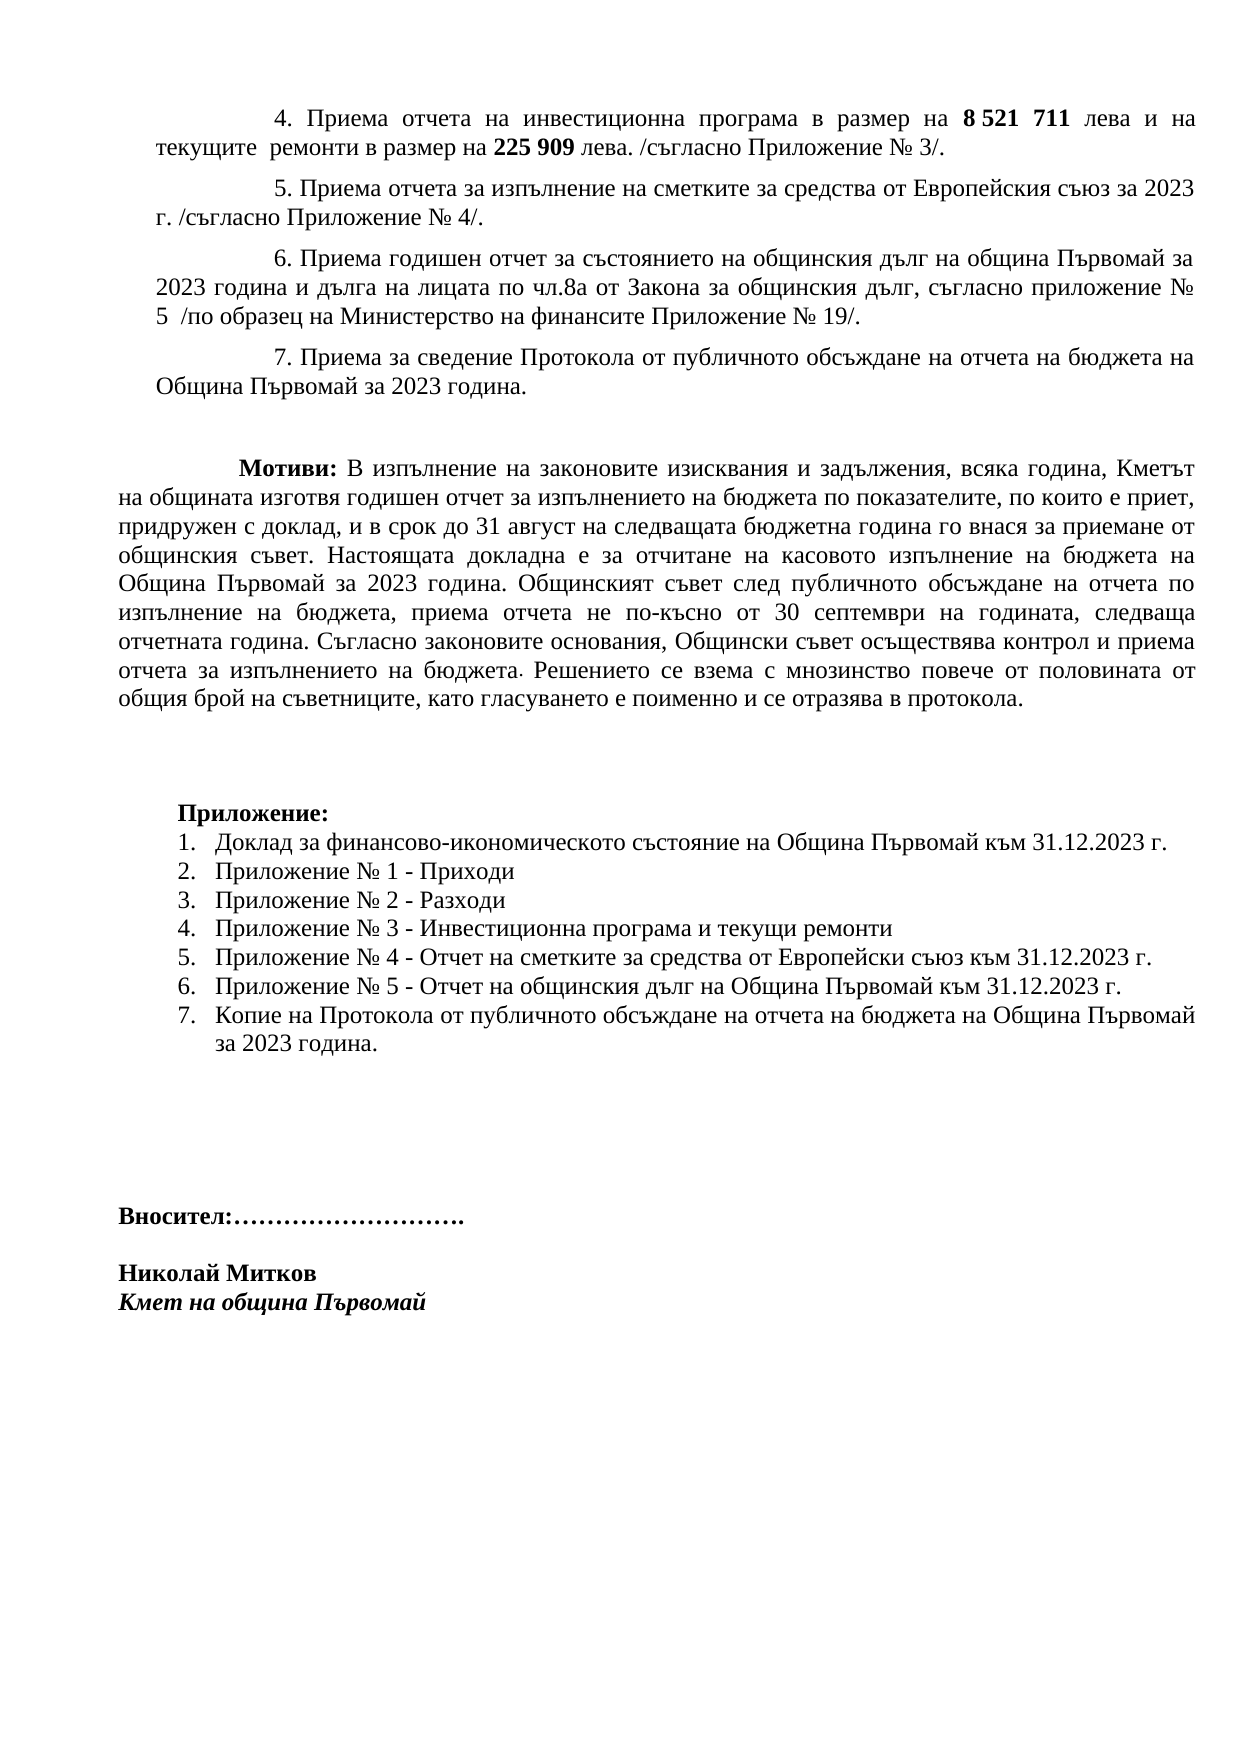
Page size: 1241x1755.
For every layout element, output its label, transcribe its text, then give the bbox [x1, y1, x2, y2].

list Копие на Протокола от публичното обсъждане на отчета на бюджета на Община Първомай за 2023 година. [177, 1000, 1196, 1057]
list Приложение № 2 - Разходи [177, 885, 1196, 913]
text Вносител:………………………. [118, 1201, 1196, 1230]
text 7. Приема за сведение Протокола от публичното обсъждане на отчета на бюджета на Община Първомай за 2023 година. [156, 342, 1196, 400]
list Приложение № 3 - Инвестиционна програма и текущи ремонти [177, 913, 1196, 942]
list Приложение № 1 - Приходи [177, 856, 1196, 885]
text Николай Митков [118, 1258, 1196, 1287]
text Мотиви: В изпълнение на законовите изисквания и задължения, всяка година, Кметът на общината изготвя годишен отчет за изпълнението на бюджета по показателите, по които е приет, придружен с доклад, и в срок до 31 август на следващата бюджетна година го внася за приемане от общинския съвет. Настоящата докладна е за отчитане на касовото изпълнение на бюджета на Община Първомай за 2023 година. Общинският съвет след публичното обсъждане на отчета по изпълнение на бюджета, приема отчета не по-късно от 30 септември на годината, следваща отчетната година. Съгласно законовите основания, Общински съвет осъществява контрол и приема отчета за изпълнението на бюджета. Решението се взема с мнозинство повече от половината от общия брой на съветниците, като гласуването е поименно и се отразява в протокола. [118, 453, 1196, 712]
text Приложение: [148, 798, 1196, 827]
text 6. Приема годишен отчет за състоянието на общинския дълг на община Първомай за 2023 година и дълга на лицата по чл.8а от Закона за общинския дълг, съгласно приложение № 5 /по образец на Министерство на финансите Приложение № 19/. [156, 243, 1196, 330]
text 5. Приема отчета за изпълнение на сметките за средства от Европейския съюз за 2023 г. /съгласно Приложение № 4/. [156, 173, 1196, 231]
text Кмет на община Първомай [118, 1287, 1196, 1316]
list Приложение № 5 - Отчет на общинския дълг на Община Първомай към 31.12.2023 г. [177, 971, 1196, 1000]
text 4. Приема отчета на инвестиционна програма в размер на 8 521 711 лева и на текущите ремонти в размер на 225 909 лева. /съгласно Приложение № 3/. [156, 103, 1196, 161]
list Доклад за финансово-икономическото състояние на Община Първомай към 31.12.2023 г. [177, 827, 1196, 856]
list Приложение № 4 - Отчет на сметките за средства от Европейски съюз към 31.12.2023 г. [177, 942, 1196, 971]
